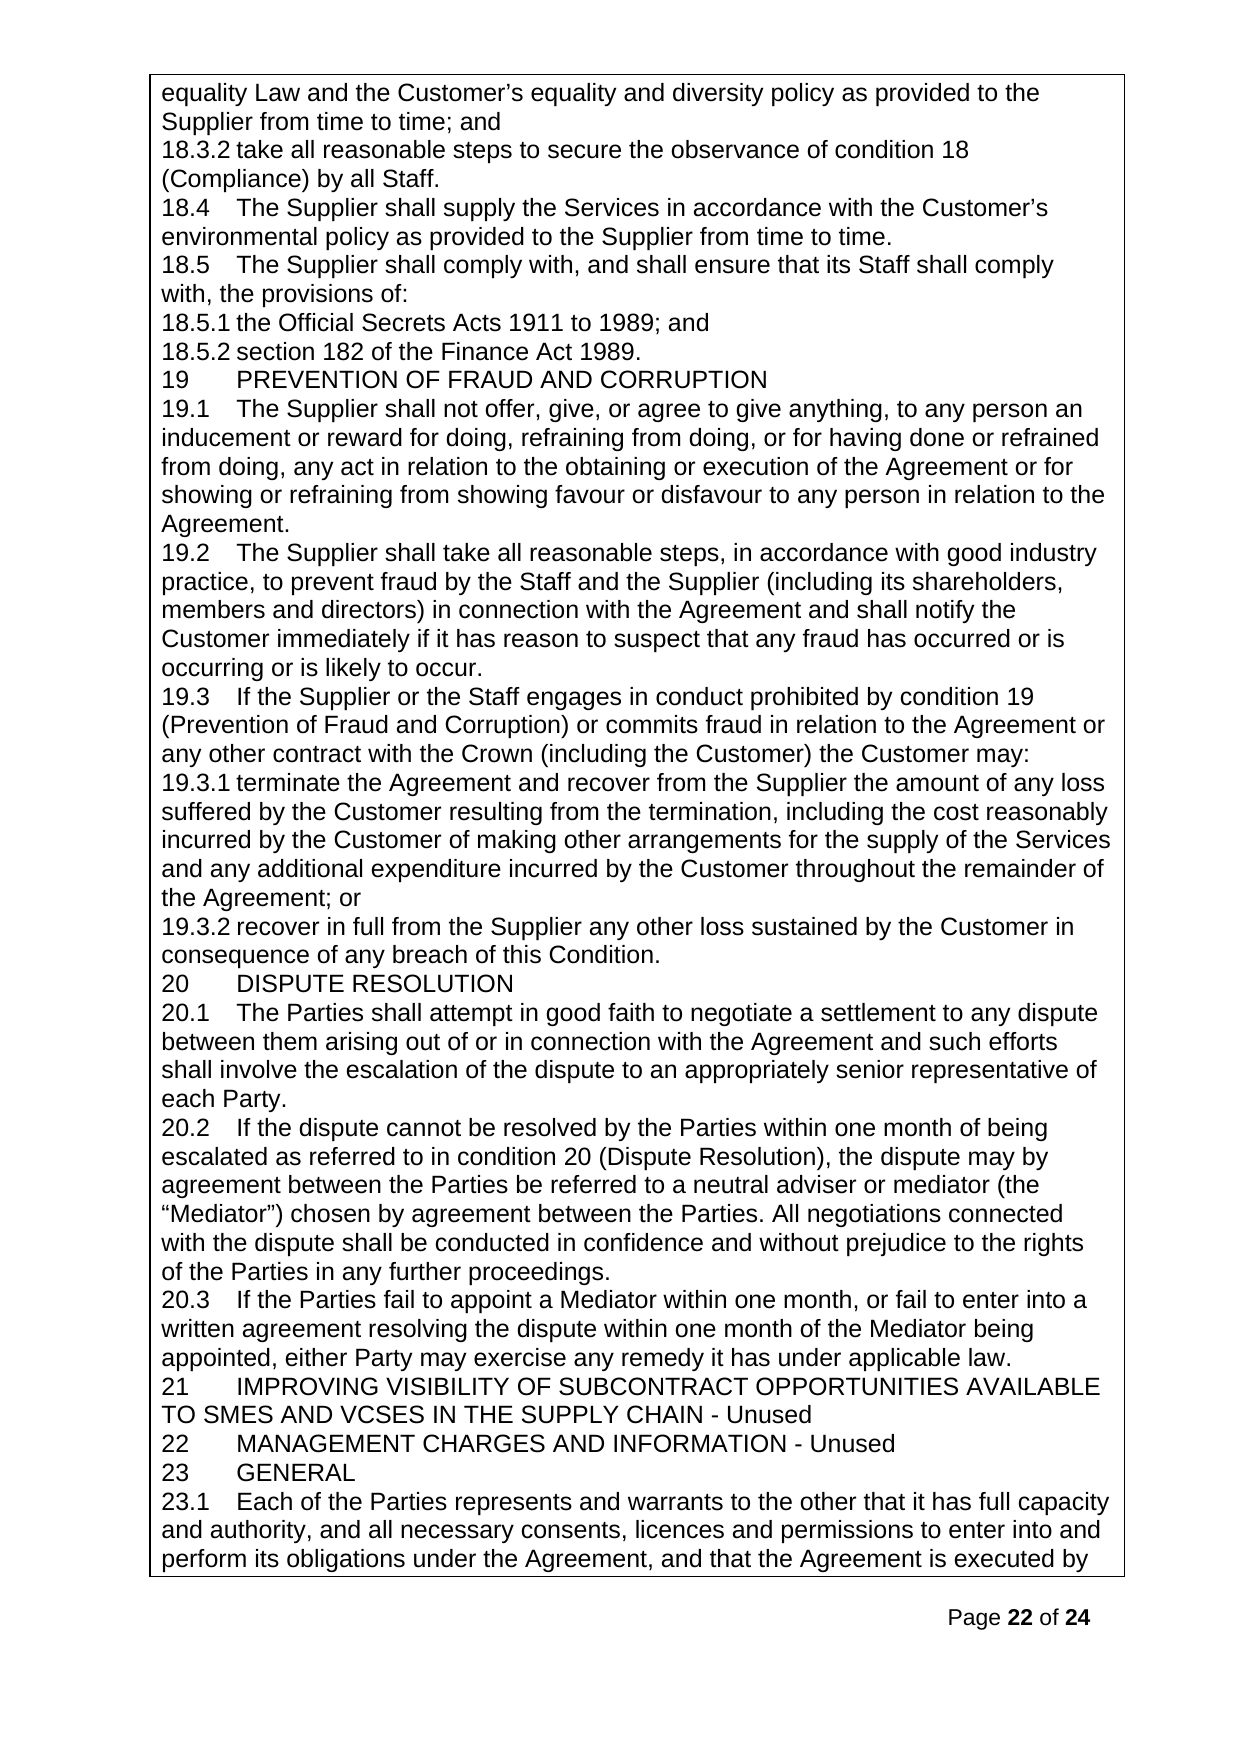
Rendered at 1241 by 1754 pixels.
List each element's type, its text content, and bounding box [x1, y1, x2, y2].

table_cell The budget for this project shall not exceed UK£60,000 (including management and administration costs, and any relevant local taxes). EVALUATION CRITERIA Assessment Score All tenders will be scored as above in accordance with the marking system set out below: Prices will be benchmarked and scores awarded based on the lowest compliant bid. The most financially attractive offer to the Foreign Commonwealth Development Office following detailed analysis will receive the maximum score available with the remaining bids awarded scores based upon an inverse percentage of the difference in price. [example: Bid A = £75K = 200 pts, Bid B = £80K = 187.5 pts (£75K/£80k x 200)]. The weighting will then be applied to the scores.] TERMS AND CONDITIONS OF CONTRACT SECTION 1 1 Interpretation 2 Basis of Agreement 3 Supply of Services 4 Term 5 Delivery - UNUSED 6 Property and Guarantee of Title – UNUSED 7 Charges, Payment and Recovery of Sums Due 8 Premises and Equipment 9 Staff and Key Personnel 10 Assignment and Sub-Contracting 11 Intellectual Property Rights 12 Governance and Records 13 Confidentiality 14 Data Protection 15 Liability 16 Force Majeure 17 Termination 18 Compliance 19 Prevention of Fraud and Corruption 20 Dispute Resolution 21 Improving visibility of subcontract opportunities available to SMEs and VCSEs in the supply chain – UNUSED 22 Management Charges and Information – UNUSED 23 General 24 Notices 25 Governing Law and Jurisdiction 1 INTERPRETATION 1.1 In these terms and conditions: “Agreement” means the contract between (i) the Customer acting as part of the Crown and (ii) the Supplier constituted by the Supplier’s countersignature of the Award Letter and includes the Award Letter and Annexes; “Authority” means the Secretary of State for Foreign, Commonwealth and Development Affairs and includes the Authority's Representative. In this Contract, the Authority is acting as part of the Crown. “Authority's Representative" means the individual authorised to act on behalf of the Authority for the purposes of the Contract. “Award Letter” means the letter from the Customer to the Supplier printed above these terms and conditions; “Central Government Body” means a body listed in one of the following sub-categories of the Central Government classification of the Public Sector Classification Guide, as published and amended from time to time by the Office for National Statistics: (a) Government Department; (b) Non-Departmental Public Body or Assembly Sponsored Public Body (advisory, executive, or tribunal); (c) Non-Ministerial Department; or (d) Executive Agency; “Charges” means the charges specified in the Award Letter; “Code of Conduct” Means the Agreement at Annex 5 to this Contract “Confidential Information” means all information, whether written or oral (however recorded), provided by the disclosing Party to the receiving Party and which (i) is known by the receiving Party to be confidential; (ii) is marked as or stated to be confidential; or (iii) ought reasonably to be considered by the receiving Party to be confidential; “Contract Period” Is the term of the contract from the Commencement Date till the expiry date “Contracts Finder” Is the Government’s publishing portal for public sector procurement opportunities “Controller, Processor, Data Subject, Personal Data, Personal Data Breach, Data Protection Officer” take the meaning given in the GDPR; “Credit Transfer” is a payment instruction from the Authority to its bank or payment service provider to transfer an amount of money to another account. “Customer” means the person named as Customer in the Award Letter who is the “Authorities Representative”; “Data Protection Legislation“ means (i) the GDPR, the LED and any applicable national implementing Laws as amended from time to time (ii) the DPA 2018 [ subject to Royal Assent ] to the extent that it relates to processing of personal data and privacy; (iiii) all applicable Law about the processing of personal data and privacy; “Data Protection Impact Assessment” means an assessment by the Controller of the impact of the envisaged processing on the protection of Personal Data; “Data Loss Event“ means any event that results, or may result, in unauthorised access to Personal Data held by the Contractor under this Agreement, and/or actual or potential loss and/or destruction of Personal Data in breach of this Agreement, including any Personal Data Breach; “Data Subject Access Request“ means a request made by, or on behalf of, a Data Subject in accordance with rights granted pursuant to the Data Protection Legislation to access their Personal Data; “Date of Delivery” means that date by which the Goods must be Delivered to the Customer, as specified in the Award Letter. “Deliver” means hand over the Goods to the Customer at the address and on the date specified in the Award Letter, which shall include unloading and any other specific arrangements agreed in accordance with Condition 5 (Delivery). Delivered and Delivery shall be construed accordingly. “DPA” means the Data Protection Act 2018; “EIR” means Environmental Information Regulations 2004; “Expiry Date” means the date for expiry of the Agreement as set out in the Award Letter; “FOIA” means the Freedom of Information Act 2000; “GDPR” means the General Data Protection Regulation (Regulation (EU) 2016/679) “Goods” means the goods to be supplied by the Supplier to the Customer under the Agreement; “GPC” means the Government Procurement credit card used for purchasing and/or making payment; “Information” has the meaning given under section 84 of the FOIA; “Intellectual Property Rights” means patents, trademarks, service marks, copyright, moral rights, rights in a design, know–how, confidential information and all or any other intellectual or industrial property rights whether or not registered or capable of registration and whether subsisting in the United Kingdom or any other part of the world together with all or any goodwill relating or attached thereto; “Key Personnel” means any persons specified as such in the Award Letter or otherwise notified as such by the Customer to the Supplier in writing; “LED” means Law Enforcement Directive (Directive (EU) 2016/680) “Law” means any law, subordinate legislation within the meaning of Section 21(1) of the Interpretation Act 1978, bye-law, enforceable right within the meaning of Section 2 of the European Communities Act 1972, regulation, order, regulatory policy, mandatory guidance or code of practice, judgment of a relevant court of law, or directives or requirements with which the Contractor is bound to comply; “Notice” means information from either Party to the other Party about a particular action that has been taken; “Party” means the Supplier or the Customer (as appropriate) and “Parties” shall mean both of them; “Personal Data” means personal data (as defined in the DPA) which is processed by the Supplier or any Staff on behalf of the Customer pursuant to or in connection with this Agreement; “Protective Measures” means appropriate technical and organisational measures which may include: pseudonymising and encrypting Personal Data, ensuring confidentiality, integrity, availability and resilience of systems and services, ensuring that availability of and access to Personal Data can be restored in a timely manner after an incident, and regularly assessing and evaluating the effectiveness of the such measures adopted by it; “Purchase Order” means the form, on the other side of these Conditions or attached separately, which the Authority sends to the Contractor setting out the Authority’s specific requirements, the contract terms which apply to the Goods and/or Services and any documents referred to therein; “Purchase Order Number” means the Customer’s unique number relating to the Contract; “Regulatory Body” means any organisation/authority that is authorised to set directions for or monitor standards set out in law; “Request for Information” has the meaning set out in the FOIA or the Environmental Information Regulations 2004 as relevant (where the meaning set out for the term “request” shall apply); “SME” means an enterprise falling within the category of micro, small and medium-sized enterprises defined by the Commission Recommendation of 6 May 2003 concerning the definition of micro, small and medium-sized enterprises; “Services” means the services to be supplied by the Supplier to the Customer under the Agreement; “Specification” means the specification for the Services or Services (including as to quantity, description and quality) as specified in the Award Letter; “Staff” means all directors, officers, employees, agents, consultants and contractors of the Supplier and/or of any sub-contractor of the Supplier engaged in the performance of the Supplier’s obligations under the Agreement; “Staff Vetting Procedures” means vetting procedures that accord with good industry practice or, where requested by the Customer, the Customer’s procedures for the vetting of personnel as provided to the Supplier from time to time; “Sub-processor” means any third Party appointed to process Personal Data on behalf of the Contractor related to this Agreement; “Supplier” means the person named as Supplier in the Award Letter; “Term” means the period from the start date of the Agreement set out in the Award Letter to the Expiry Date as such period may be extended in accordance with Condition 4 (Term) or terminated in accordance with the terms and conditions of the Agreement; “VAT” means value added tax in accordance with the provisions of the Value Added Tax Act 1994; “VCSE” means a non-governmental organisation that is value-driven and which principally reinvests its surpluses to further social, environmental or cultural objectives. “Working Day” means a day (other than a Saturday or Sunday) on which banks are open for business in the City of London. 1.2 In these terms and conditions, unless the context otherwise requires: 1.2.1 references to numbered Conditions are references to the relevant Condition in these terms and conditions; 1.2.2 any obligation on any Party not to do or omit to do anything shall include an obligation not to allow that thing to be done or omitted to be done; 1.2.3 the headings to the Conditions of these terms and conditions are for information only and do not affect the interpretation of the Agreement; 1.2.4 any reference to an enactment includes reference to that enactment as amended or replaced from time to time and to any subordinate legislation or byelaw made under that enactment; and 1.2.5 the word ‘including’ shall be understood as meaning ‘including without limitation’. 2 BASIS OF AGREEMENT 2.1 The Award Letter constitutes an offer by the Customer to purchase the Services subject to and in accordance with the terms and conditions of the Agreement. 2.2 The offer comprised in the Award Letter shall be deemed to be accepted by the Supplier on receipt by the Customer of a copy of the Award Letter countersigned by the Supplier within seven (7) days of the date of the Award Letter. 3 SUPPLY OF SERVICES 3.1 In consideration of the Customer’s agreement to pay the Charges, the Supplier shall supply the Services to the Customer for the Term subject to and in accordance with the terms and conditions of the Agreement. 3.2 In supplying the Services, the Supplier shall: 3.2.1 co-operate with the Customer in all matters relating to the Services and comply with all the Customer’s instructions; 3.2.2 perform the Services with all reasonable care, skill and diligence in accordance with good industry practice in the Supplier’s industry, profession or trade; 3.2.3 use Staff who are suitably skilled and experienced to perform tasks assigned to them, and in sufficient number to ensure that the Supplier’s obligations are fulfilled in accordance with the Agreement; 3.2.4 ensure that the Services shall conform with all descriptions and specifications set out in the Specification; 3.2.5 comply with all applicable laws; and 3.2.6 provide all equipment, tools and vehicles and other items as are required to provide the Services. 3.3 The Customer may by written notice to the Supplier at any time request a variation to the scope of the Services. In the event that the Supplier agrees to any variation to the scope of the Services, the Charges shall be subject to fair and reasonable adjustment to be agreed in writing between the Customer and the Supplier. 4 TERM 4.1 The Agreement shall take effect on the date specified in Award Letter and shall expire on the Expiry Date, unless it is otherwise extended in accordance with Condition 4 (Term) or terminated in accordance with the terms and conditions of the Agreement. 4.2 The Customer may extend the Agreement for a period of up to 6 months by giving not less than 10 Working Days’ notice in writing to the Supplier prior to the Expiry Date. The terms and conditions of the Agreement shall apply throughout any such extended period. 5 DELIVERY - Unused 6 PROPERTY AND GUARANTEE OF TITLE - Unused 7 CHARGES, PAYMENT AND RECOVERY OF SUMS DUE 7.1 The Charges for the Services shall be as set out in the Award Letter and shall be the full and exclusive remuneration of the Supplier in respect of the supply of the Services. Unless otherwise agreed in writing by the Customer, the Charges shall include every cost and expense of the Supplier directly or indirectly incurred in connection with the performance of the Services. 7.2 The Contractor shall add VAT to the Agreement Price at the prevailing rate as applicable 7.3 The Authority may elect to pay for the services by invoice via credit transfer, Government Procurement Card or such other method as the Parties may agree. To enable the Customer to verify the accuracy of the charges, the Supplier shall provide supportive information as the Customer requires, including a breakdown of the Services supplied. If the Authority elects to pay against an invoice, The Authority shall pay the Contractor within 30 days of receipt of an undisputed invoice by payment direct to the Contractors bank account as a credit transfer. 7.4 In consideration of the supply of the Services by the Supplier, the Customer shall pay the Supplier the charges no later than 30 days after verifying that the charge is valid and undisputed. If paying by invoice, a valid Purchase Order Number is required. 7.5 If the Customer fails to consider and verify a charge in a timely fashion the charge shall be regarded as valid and undisputed for the purpose of Condition 7.4 (Charges, Payment and Recovery of Sums Due) after a reasonable time has passed 7.6 The Customer may, without prejudice to any other rights and remedies under the Agreement, withhold or reduce payments in the event of unsatisfactory performance. 7.7 If there is a dispute between the Parties as to the amount charged, the Customer shall pay the undisputed amount. The Supplier shall not suspend the supply of the Services unless the Supplier is entitled to terminate the Agreement for a failure to pay undisputed sums in accordance with Condition 15 (Termination). Any disputed amounts shall be resolved through the dispute resolution procedure detailed in Condition 20 (Dispute Resolution). 7.8 If a payment of an undisputed amount is not made by the Customer by the due date, then the Customer shall pay the Supplier interest at the interest rate specified in the Late Payment of Commercial Debts (Interest) Act 1998. 7.9 Where the Supplier enters into a sub-contract, the Supplier shall include in that sub-contract: 7.9.1 provisions having the same effects as Conditions 7.3 to 7.7 (Charges, Payment and Recovery of Sums Due) of this Agreement; and 7.9.2 a provision requiring the counterparty to that sub-contract to include in any sub-contract which it awards provisions having the same effect as Conditions 7.3 to 7.8 (Charges, Payment and Recovery of Sums Due) of this Agreement. 7.9.3 In this Condition 7.8 (Charges, Payment and Recovery of Sums Due), “sub-contract” means a contract between two or more suppliers, at any stage of remoteness from the Authority in a subcontracting chain, made wholly or substantially for the purpose of performing (or contributing to the performance of) the whole or any part of this Agreement. 7.10 If any sum of money is recoverable from or payable by the Supplier under the Agreement (including any sum which the Supplier is liable to pay to the Customer in respect of any breach of the Agreement), that sum may be deducted unilaterally by the Customer from any sum then due, or which may come due, to the Supplier under the Agreement or under any other agreement or contract with the Customer. The Supplier shall not be entitled to assert any credit, set-off or counterclaim against the Customer in order to justify withholding payment of any such amount in whole or in part. 8 PREMISES AND EQUIPMENT 8.1 If necessary, the Customer shall provide the Supplier with reasonable access at reasonable times to its premises for the purpose of supplying the Services. All equipment, tools and vehicles brought onto the Customer’s premises by the Supplier or the Staff shall be at the Supplier’s risk. 8.2 If the Supplier supplies all or any of the Services at or from the Customer’s premises, on completion of the Services or termination or expiry of the Agreement (whichever is the earlier) the Supplier shall vacate the Customer’s premises, remove the Supplier’s plant, equipment and unused materials and all rubbish arising out of the provision of the Services and leave the Customer’s premises in a clean, safe and tidy condition. The Supplier shall be solely responsible for making good any damage to the Customer’s premises or any objects contained on the Customer’s premises which is caused by the Supplier or any Staff, other than fair wear and tear. 8.3 If the Supplier supplies all or any of the Services at or from its premises or the premises of a third party, the Customer may, during normal business hours and on reasonable notice, inspect and examine the manner in which the relevant Services are supplied at or from the relevant premises. 8.4 The Customer shall be responsible for maintaining the security of its premises in accordance with its standard security requirements. While on the Customer’s premises the Supplier shall, and shall procure that all Staff shall, comply with all the Customer’s security requirements. 8.5 Where all or any of the Services are supplied from the Supplier’s premises, the Supplier shall, at its own cost, comply with all security requirements specified by the Customer in writing. 8.6 Without prejudice to Condition 3 (Supply of Services), any equipment provided by the Customer for the purposes of the Agreement shall remain the property of the Customer and shall be used by the Supplier and the Staff only for the purpose of carrying out the Agreement. Such equipment shall be returned promptly to the Customer on expiry or termination of the Agreement. 8.7 The Supplier shall reimburse the Customer for any loss or damage to the equipment (other than deterioration resulting from normal and proper use) caused by the Supplier or any Staff. Equipment supplied by the Customer shall be deemed to be in a good condition when received by the Supplier or relevant Staff unless the Customer is notified otherwise in writing within 5 Working Days. 9 STAFF AND KEY PERSONNEL 9.1 If the Customer reasonably believes that any of the Staff are unsuitable to undertake work in respect of the Agreement, it may, by giving written notice to the Supplier: 9.1.1 refuse admission to the relevant person(s) to the Customer’s premises; 9.1.2 direct the Supplier to end the involvement in the provision of the Services of the relevant person(s); and/or 9.1.3 require that the Supplier replace any person removed under this Condition with another suitably qualified person and procure that any security pass issued by the Customer to the person removed is surrendered, and the Supplier shall comply with any such notice. 9.2 The Supplier shall: 9.2.1 ensure that all Staff are vetted in accordance with the Staff Vetting Procedures; 9.2.2 if requested, provide the Customer with a list of the names and addresses (and any other relevant information) of all persons who may require admission to the Customer’s premises in connection with the Agreement; and 9.2.3 procure that all Staff comply with any rules, regulations and requirements reasonably specified by the Customer. 9.3 Any Key Personnel shall not be released from supplying the Services without the agreement of the Customer, except by reason of long-term sickness, maternity leave, paternity leave, termination of employment or other extenuating circumstances. 9.4 Any replacements to the Key Personnel shall be subject to the prior written agreement of the Customer (not to be unreasonably withheld). Such replacements shall be of at least equal status or of equivalent experience and skills to the Key Personnel being replaced and be suitable for the responsibilities of that person in relation to the Services. 10 ASSIGNMENT AND SUB-CONTRACTING 10.1 The Supplier shall not without the written consent of the Customer assign, sub-contract, novate or in any way dispose of the benefit and/ or the burden of the Agreement or any part of the Agreement. The Customer may, in the granting of such consent, provide for additional terms and conditions relating to such assignment, sub-contract, novation or disposal. The Supplier shall be responsible for the acts and omissions of its sub-contractors as though those acts and omissions were its own. 10.2 Where the Customer has consented to the placing of sub-contracts, the Supplier shall, at the request of the Customer, send copies of each sub-contract, to the Customer as soon as is reasonably practicable. 10.3 The Customer may assign, novate, or otherwise dispose of its rights and obligations under the Agreement without the consent of the Supplier provided that such assignment, novation or disposal shall not increase the burden of the Supplier’s obligations under the Agreement. 11 INTELLECTUAL PROPERTY RIGHTS 11.1 All intellectual property rights in any materials provided by the Customer to the Supplier for the purposes of this Agreement shall remain the property of the Customer but the Customer hereby grants the Supplier a royalty-free, non-exclusive and non-transferable licence to use such materials as required until termination or expiry of the Agreement for the sole purpose of enabling the Supplier to perform its obligations under the Agreement. 11.2 All intellectual property rights in any materials created or developed by the Supplier pursuant to the Agreement or arising as a result of the provision of the Services shall vest in the Supplier. If, and to the extent, that any intellectual property rights in such materials vest in the Customer by operation of law, the Customer hereby assigns to the Supplier by way of a present assignment of future rights that shall take place immediately on the coming into existence of any such intellectual property rights all its intellectual property rights in such materials (with full title guarantee and free from all third party rights). 11.3 The Supplier hereby grants the Customer: 11.3.1 a perpetual, royalty-free, irrevocable, non-exclusive licence (with a right to sub-license) to use all intellectual property rights in the materials created or developed pursuant to the Agreement and any intellectual property rights arising as a result of the provision of the Services; and 11.3.2 a perpetual, royalty-free, irrevocable and non-exclusive licence (with a right to sub-license) to use: (a) any intellectual property rights vested in or licensed to the Supplier on the date of the Agreement; and (b) any intellectual property rights created during the Term but which are neither created or developed pursuant to the Agreement nor arise as a result of the provision of the Services, including any modifications to or derivative versions of any such intellectual property rights, which the Customer reasonably requires in order to exercise its rights and take the benefit of the Agreement including the Services provided. 11.4 The Supplier shall indemnify, and keep indemnified, the Customer in full against all costs, expenses, damages and losses (whether direct or indirect), including any interest, penalties, and reasonable legal and other professional fees awarded against or incurred or paid by the Customer as a result of or in connection with any claim made against the Customer for actual or alleged infringement of a third party’s intellectual property arising out of, or in connection with, the supply or use of the Services, to the extent that the claim is attributable to the acts or omission of the Supplier or any Staff. 12 GOVERNANCE AND RECORDS 12.1 The Supplier shall: 12.1.1 attend progress meetings with the Customer at the frequency and times specified by the Customer and shall ensure that its representatives are suitably qualified to attend such meetings; and 12.1.2 submit progress reports to the Customer at the times and in the format specified by the Customer. 12.2 The Supplier shall keep and maintain until 6 years after the end of the Agreement, or as long a period as may be agreed between the Parties, full and accurate records of the Agreement including all payments made by the Customer. The Supplier shall on request afford the Customer or the Customer’s representatives such access to those records as may be reasonably requested by the Customer in connection with the Agreement. 13 CONFIDENTIALITY 13.1 The parties acknowledge that, except for any information which is exempt from disclosure in accordance with the provisions of the FOIA, the content of this Contract is not Confidential Information. The Authority shall be responsible for determining in its absolute discretion whether any of the content of the Contract is exempt from disclosure in accordance with the provisions of the FOIA. Notwithstanding any other term of this Contract, the Contractor gives consent to the Authority to publish the Contract in its entirety, (but with any information which is exempt from disclosure in accordance with the provisions of the FOIA redacted) including from time to time agreed changes to the Contract, to the general public. 13.2 The Authority may consult with the Contractor to inform its decision regarding any exemptions to FOIA but the Authority shall have the final decision in its absolute discretion. 13.3 The Contractor shall assist and cooperate with the Authority to enable the Authority to publish this Agreement. 13.4 Condition 13.2 (Confidentiality) shall not apply to the extent that: 13.4.1 Such disclosure is a requirement of Law placed upon the party making the disclosure, including any requirements for disclosure under the FOIA, Code of Practice on Access to Government Information or the EIR, save that the Contractor shall not disclose any information relating to the Contract or the Authority’s activities without the prior written consent of the Authority, which shall not be unreasonably withheld. 13.4.2 Such information was in the possession of the party making the disclosure without obligation of confidentiality prior to its disclosure by the information owner; 13.4.3 Such information was obtained from a third party without obligation of confidentiality; 13.4.4 Such information was already in the public domain at the time of disclosure otherwise than by a breach of this Contract; or 13.4.5 It is independently developed without access to the other party's Confidential Information. 13.5 The Contractor may only disclose the Authority's Confidential Information to the persons it has employed or engaged who are directly involved in the provision of the Services and who need to know the information, and shall ensure that such persons are aware of and shall comply with these obligations as to confidentiality. 13.6 The Contractor shall not, and shall procure that the persons it has employed or engaged do not, use any of the Authority's Confidential Information received otherwise than for the purposes of this Contract. 13.7 At the written request of the Authority, the Contractor shall procure that those persons it has employed or engaged identified in the Authority's notice sign a confidentiality undertaking prior to commencing any work in accordance with this Contract. 13.8 Nothing in this Contract shall prevent the Authority from disclosing the Contractor's Confidential Information: 13.8.1 To any Crown Body or Overseas Governments. All Crown Bodies receiving such Confidential Information shall be entitled to further disclose the Confidential Information to other Crown Bodies on the basis that the information is confidential and is not to be disclosed to a third party which is not part of any Crown Body; 13.8.2 To any consultant, contractor or other person engaged by the Authority or any person conducting a Gateway or other assurance review; 13.8.3 For the purpose of the examination and certification of the Authority's accounts; or 13.8.4 For any examination pursuant to Section 6(1) of the National Audit Act 1983 of the economy, efficiency and effectiveness with which the Authority has used its resources. 13.9 The Authority shall use all reasonable endeavours to ensure that any Crown Body, employee, third party or sub-contractor to whom the Contractor's Confidential Information is disclosed pursuant to Condition 13.8 (Confidentiality) is made aware of the Authority's obligations of confidentiality. 13.10 Nothing in this Condition 13 (Confidentiality) shall prevent either party from using any techniques, ideas or know-how gained during the performance of this Contract in the course of its normal business to the extent that this use does not result in a disclosure of the other party's Confidential Information or an infringement of Intellectual Property Rights. 13.11 In the event that the Contractor fails to comply with this Condition 13 (Confidentiality), the Authority reserves the right to terminate the Contract by notice in writing with immediate effect. 13.12 The provisions under this Condition 13 (Confidentiality) are without prejudice to the application of the Official Secrets Acts 1911 to 1989 to any Confidential Information. 14 DATA PROTECTION 14.1 The Parties acknowledge that for the purposes of the Data Protection Legislation, the Customer is the Controller and the Contractor is the Processor. The only processing that the Contractor is authorised to do is listed in Annex 4 to the Contract (Processing Data Schedule) by the Customer and may not be determined by the Contractor. 14.2 The Contractor shall notify the Customer immediately if it considers that any of the Customer's instructions infringe the Data Protection Legislation. 14.3 The Contractor shall provide all reasonable assistance to the Customer in the preparation of any Data Protection Impact Assessment prior to commencing any processing. Such assistance may, at the discretion of the Customer, include: (a) a systematic description of the envisaged processing operations and the purpose of the processing; (b) an assessment of the necessity and proportionality of the processing operations in relation to the Services; (c) an assessment of the risks to the rights and freedoms of Data Subjects; and (d) the measures envisaged to address the risks, including safeguards, security measures and mechanisms to ensure the protection of Personal Data. 14.4 The Contractor shall, in relation to any Personal Data processed in connection with its obligations under this Agreement: (a) process that Personal Data only in accordance with Annex 4 to the Contract (Processing Data Schedule), unless the Contractor is required to do otherwise by Law. If it is so required the Contractor shall promptly notify the Customer before processing the Personal Data unless prohibited by Law; (b) ensure that it has in place Protective Measures, which have been reviewed and approved by the Customer as appropriate to protect against a Data Loss Event having taken account of the: (i) nature of the data to be protected; (ii) harm that might result from a Data Loss Event; (iii) state of technological development; and (iv) cost of implementing any measures; (c) ensure that: (i) the Contractor Personnel do not process Personal Data except in accordance with this Agreement (and in particular Annex 4 to the Contract (Processing Data Schedule); (ii) it takes all reasonable steps to ensure the reliability and integrity of any Contractor Personnel who have access to the Personal Data and ensure that they: (A) are aware of and comply with the Contractor’s duties under this condition; (B) are subject to appropriate confidentiality undertakings with the Contractor or any Sub-processor; (C) are informed of the confidential nature of the Personal Data and do not publish, disclose or divulge any of the Personal Data to any third Party unless directed in writing to do so by the Customer or as otherwise permitted by this Agreement; and (D) have undergone adequate training in the use, care, protection and handling of Personal Data; and (d) not transfer Personal Data outside of the EU unless the prior written consent of the Customer has been obtained and the following conditions are fulfilled: (i) the Customer or the Contractor has provided appropriate safeguards in relation to the transfer (whether in accordance with GDPR Article 46 or LED Article 37) as determined by the Customer; (ii) the Data Subject has enforceable rights and effective legal remedies; (iii) the Contractor complies with its obligations under the Data Protection Legislation by providing an adequate level of protection to any Personal Data that is transferred (or, if it is not so bound, uses its best endeavours to assist the Customer in meeting its obligations); and (iv) the Contractor complies with any reasonable instructions notified to it in advance by the Customer with respect to the processing of the Personal Data; (e) at the written direction of the Customer, delete or return Personal Data (and any copies of it) to the Customer on termination of the Agreement unless the Contractor is required by Law to retain the Personal Data. 14.5 Subject to Condition 14.6 (Data Protection), the Contractor shall notify the Customer immediately if it: (a) receives a Data Subject Access Request (or purported Data Subject Access Request); (b) receives a request to rectify, block or erase any Personal Data; (c) receives any other request, complaint or communication relating to either Party's obligations under the Data Protection Legislation; (d) receives any communication from the Information Commissioner or any other regulatory authority in connection with Personal Data processed under this Agreement; (e) receives a request from any third Party for disclosure of Personal Data where compliance with such request is required or purported to be required by Law; or (f) becomes aware of a Data Loss Event. 14.6 The Contractor’s obligation to notify under Condition 14.5 (Data Protection) shall include the provision of further information to the Customer in phases, as details become available. 14.7 Taking into account the nature of the processing, the Contractor shall provide the Customer with full assistance in relation to either Party's obligations under Data Protection Legislation and any complaint, communication or request made under Condition 14.5 (Data Protection) (and insofar as possible within the timescales reasonably required by the Customer) including by promptly providing: (a) the Customer with full details and copies of the complaint, communication or request; (b) such assistance as is reasonably requested by the Customer to enable the Customer to comply with a Data Subject Access Request within the relevant timescales set out in the Data Protection Legislation; (c) the Customer, at its request, with any Personal Data it holds in relation to a Data Subject; (d) assistance as requested by the Customer following any Data Loss Event; (e) assistance as requested by the Customer with respect to any request from the Information Commissioner’s Office, or any consultation by the Customer with the Information Commissioner's Office. 14.8 The Contractor shall maintain complete and accurate records and information to demonstrate its compliance with this condition. This requirement does not apply where the Contractor employs fewer than 250 staff, unless: (a) the Customer determines that the processing is not occasional; (b) the Customer determines the processing includes special categories of data as referred to in Article 9(1) of the GDPR or Personal Data relating to criminal convictions and offences referred to in Article 10 of the GDPR; and (c) the Customer determines that the processing is likely to result in a risk to the rights and freedoms of Data Subjects. 14.9 The Contractor shall allow for audits of its Data Processing activity by the Customer or the Customer’s designated auditor. 14.10 The Contractor shall designate a data protection officer if required by the Data Protection Legislation. 14.11 Before allowing any Sub-processor to process any Personal Data related to this Agreement, the Contractor must: (a) notify the Customer in writing of the intended Sub-processor and processing; (b) obtain the written consent of the Customer; (c) enter into a written agreement with the Sub-processor which give effect to the terms set out in this Condition 14 (Data Protection) (such that they apply to the Sub-processor; and (d) provide the Customer with such information regarding the Sub-processor as the Customer may reasonably require. 14.12 The Contractor shall remain fully liable for all acts or omissions of any Sub-processor. 14.13 The Customer may, at any time on not less than 30 Working Days’ notice, revise this condition by replacing it with any applicable controller to processor standard conditions or similar terms forming part of an applicable certification scheme (which shall apply when incorporated by attachment to this Agreement). 14.14 The Parties agree to take account of any guidance issued by the Information Commissioner’s Office. The Customer may on not less than 30 Working Days’ notice to the Contractor amend this agreement to ensure that it complies with any guidance issued by the Information Commissioner’s Office. 15 LIABILITY 15.1 The Supplier shall not be responsible for any injury, loss, damage, cost or expense suffered by the Customer if and to the extent that it is caused by the negligence or wilful misconduct of the Customer or by breach by the Customer of its obligations under the Agreement. 15.2 Subject always to condition 15.3 and 15.4 (Liability): 15.2.1 the aggregate liability of the Supplier in respect of all defaults, claims, losses or damages howsoever caused, whether arising from breach of the Agreement, the supply or failure to supply of the Services, misrepresentation (whether tortuous or statutory), tort (including negligence), breach of statutory duty or otherwise shall in no event exceed a sum equal to 125% of the Charges paid or payable to the Supplier; and 15.2.2 except in the case of claims arising under conditions 11 (Intellectual Property Rights) and 19 (Prevention of Fraud and Corruption), in no event shall the Supplier be liable to the Customer for any: (a) loss of profits; (b) loss of business; (c) loss of revenue; (d) loss of or damage to goodwill; (e) loss of savings (whether anticipated or otherwise); and/or (f) any indirect, special or consequential loss or damage. 15.3 Nothing in the Agreement shall be construed to limit or exclude either Party’s liability for: 15.3.1 death or personal injury caused by its negligence or that of its Staff; 15.3.2 fraud or fraudulent misrepresentation by it or that of its Staff; or 15.3.3 any other matter which, by law, may not be excluded or limited. 15.4 The Supplier’s liability under the indemnity in conditions 11 (Intellectual Property Rights) and 19 (Prevention of Fraud and Corruption) shall be unlimited. 16 FORCE MAJEURE 16.1 Neither Party shall have any liability under or be deemed to be in breach of the Agreement for any delays or failures in performance of the Agreement which result from circumstances beyond the reasonable control of the Party affected. Each Party shall promptly notify the other Party in writing when such circumstances cause a delay or failure in performance and when they cease to do so. If such circumstances continue for a continuous period of more than two months, either Party may terminate the Agreement by written notice to the other Party. 17 TERMINATION 17.1 The Customer may terminate the Agreement at any time by notice in writing to the Supplier to take effect on any date falling at least 1 month (or, if the Agreement is less than 3 months in duration, at least 10 Working Days) later than the date of service of the relevant notice. 17.2 Without prejudice to any other right or remedy it might have, the Customer may terminate the Agreement by written notice to the Supplier with immediate effect if the Supplier: 17.2.1 (without prejudice to condition 16 Force Majeure), is in material breach of any obligation under the Agreement which is not capable of remedy; 17.2.2 repeatedly breaches any of the terms and conditions of the Agreement in such a manner as to reasonably justify the opinion that its conduct is inconsistent with it having the intention or ability to give effect to the terms and conditions of the Agreement; 17.2.3 is in material breach of any obligation which is capable of remedy, and that breach is not remedied within 30 days of the Supplier receiving notice specifying the breach and requiring it to be remedied; 17.2.4 undergoes a change of control within the meaning of section 416 of the Income and Corporation Taxes Act 1988; 17.2.5 breaches any of the provisions of conditions 9 (Staff and Key Personnel), 13 (Confidentiality), 14 (Data Protection) and 18 (Compliance); 17.2.6 becomes insolvent, or if an order is made or a resolution is passed for the winding up of the Supplier (other than voluntarily for the purpose of solvent amalgamation or reconstruction), or if an administrator or administrative receiver is appointed in respect of the whole or any part of the Supplier’s assets or business, or if the Supplier makes any composition with its creditors or takes or suffers any similar or analogous action (to any of the actions detailed in this condition 17 (Termination) in consequence of debt in any jurisdiction; or 17.2.7 fails to comply with legal obligations in the fields of environmental, social or labour law. 17.3 The Supplier shall notify the Customer as soon as practicable of any change of control as referred to in condition 17 (Termination) or any potential such change of control. 17.4 The Supplier may terminate the Agreement by written notice to the Customer if the Customer has not paid any undisputed amounts within 90 days of them falling due. 17.5 Termination or expiry of the Agreement shall be without prejudice to the rights of either Party accrued prior to termination or expiry and shall not affect the continuing rights of the Parties under this Condition and conditions 2 (Basis of Agreement), 3.2 (Supply of Services/Goods), 3.3 (Supply of Services/Goods), 9 (Staff and Key Personnel), 11 (Intellectual Property Rights / Intellectual Property Rights and Indemnity), 11.2 (Intellectual Property Rights / Intellectual Property Rights and Indemnity), 13 (Confidentiality), 14 (Data Protection), 15 (Liability), 17.5 (Termination), 18.4 (Compliance), 19.3 (Prevention of Fraud and Corruption), 20 (Dispute Resolution) and 21.7 (General) or any other provision of the Agreement that either expressly or by implication has effect after termination. 17.6 Upon termination or expiry of the Agreement, the Supplier shall: 17.6.1 give all reasonable assistance to the Customer and any incoming supplier of the Services; and 17.6.2 return all requested documents, information and data to the Customer as soon as reasonably practicable. 18 COMPLIANCE 18.1 The Supplier shall promptly notify the Customer of any health and safety hazards which may arise in connection with the performance of its obligations under the Agreement. The Customer shall promptly notify the Supplier of any health and safety hazards which may exist or arise at the Customer’s premises and which may affect the Supplier in the performance of its obligations under the Agreement. 18.2 The Supplier shall: 18.2.1 comply with all the Customer’s health and safety measures while on the Customer’s premises; and 18.2.2 notify the Customer immediately in the event of any incident occurring in the performance of its obligations under the Agreement on the Customer’s premises where that incident causes any personal injury or damage to property which could give rise to personal injury. 18.3 The Supplier shall: 18.3.1 perform its obligations under the Agreement in accordance with all applicable equality Law and the Customer’s equality and diversity policy as provided to the Supplier from time to time; and 18.3.2 take all reasonable steps to secure the observance of condition 18 (Compliance) by all Staff. 18.4 The Supplier shall supply the Services in accordance with the Customer’s environmental policy as provided to the Supplier from time to time. 18.5 The Supplier shall comply with, and shall ensure that its Staff shall comply with, the provisions of: 18.5.1 the Official Secrets Acts 1911 to 1989; and 18.5.2 section 182 of the Finance Act 1989. 19 PREVENTION OF FRAUD AND CORRUPTION 19.1 The Supplier shall not offer, give, or agree to give anything, to any person an inducement or reward for doing, refraining from doing, or for having done or refrained from doing, any act in relation to the obtaining or execution of the Agreement or for showing or refraining from showing favour or disfavour to any person in relation to the Agreement. 19.2 The Supplier shall take all reasonable steps, in accordance with good industry practice, to prevent fraud by the Staff and the Supplier (including its shareholders, members and directors) in connection with the Agreement and shall notify the Customer immediately if it has reason to suspect that any fraud has occurred or is occurring or is likely to occur. 19.3 If the Supplier or the Staff engages in conduct prohibited by condition 19 (Prevention of Fraud and Corruption) or commits fraud in relation to the Agreement or any other contract with the Crown (including the Customer) the Customer may: 19.3.1 terminate the Agreement and recover from the Supplier the amount of any loss suffered by the Customer resulting from the termination, including the cost reasonably incurred by the Customer of making other arrangements for the supply of the Services and any additional expenditure incurred by the Customer throughout the remainder of the Agreement; or 19.3.2 recover in full from the Supplier any other loss sustained by the Customer in consequence of any breach of this Condition. 20 DISPUTE RESOLUTION 20.1 The Parties shall attempt in good faith to negotiate a settlement to any dispute between them arising out of or in connection with the Agreement and such efforts shall involve the escalation of the dispute to an appropriately senior representative of each Party. 20.2 If the dispute cannot be resolved by the Parties within one month of being escalated as referred to in condition 20 (Dispute Resolution), the dispute may by agreement between the Parties be referred to a neutral adviser or mediator (the “Mediator”) chosen by agreement between the Parties. All negotiations connected with the dispute shall be conducted in confidence and without prejudice to the rights of the Parties in any further proceedings. 20.3 If the Parties fail to appoint a Mediator within one month, or fail to enter into a written agreement resolving the dispute within one month of the Mediator being appointed, either Party may exercise any remedy it has under applicable law. 21 IMPROVING VISIBILITY OF SUBCONTRACT OPPORTUNITIES AVAILABLE TO SMES AND VCSES IN THE SUPPLY CHAIN - Unused 22 MANAGEMENT CHARGES AND INFORMATION - Unused 23 GENERAL 23.1 Each of the Parties represents and warrants to the other that it has full capacity and authority, and all necessary consents, licences and permissions to enter into and perform its obligations under the Agreement, and that the Agreement is executed by its duly authorised representative. 23.2 A person who is not a party to the Agreement shall have no right to enforce any of its provisions which, expressly or by implication, confer a benefit on him, without the prior written agreement of the Parties. 23.3 The Agreement cannot be varied except in writing signed by a duly authorised representative of both the Parties. 23.4 The Agreement contains the whole agreement between the Parties and supersedes and replaces any prior written or oral agreements, representations or understandings between them. The Parties confirm that they have not entered into the Agreement on the basis of any representation that is not expressly incorporated into the Agreement. Nothing in this Condition shall exclude liability for fraud or fraudulent misrepresentation. 23.5 Any waiver or relaxation either partly, or wholly of any of the terms and conditions of the Agreement shall be valid only if it is communicated to the other Party in writing and expressly stated to be a waiver. A waiver of any right or remedy arising from a breach of contract shall not constitute a waiver of any right or remedy arising from any other breach of the Agreement. 23.6 The Agreement shall not constitute or imply any partnership, joint venture, agency, fiduciary relationship or other relationship between the Parties other than the contractual relationship expressly provided for in the Agreement. Neither Party shall have, nor represent that it has, any authority to make any commitments on the other Party’s behalf. 23.7 Except as otherwise expressly provided by the Agreement, all remedies available to either Party for breach of the Agreement (whether under the Agreement, statute or common law) are cumulative and may be exercised concurrently or separately, and the exercise of one remedy shall not be deemed an election of such remedy to the exclusion of other remedies. 23.8 If any provision of the Agreement is prohibited by law or judged by a court to be unlawful, void or unenforceable, the provision shall, to the extent required, be severed from the Agreement and rendered ineffective as far as possible without modifying the remaining provisions of the Agreement, and shall not in any way affect any other circumstances of or the validity or enforcement of the Agreement. 24 NOTICES 24.1 Any notice to be given under the Agreement shall be in writing and may be served by personal delivery, first class recorded or, subject to condition 23 (General), e-mail to the address of the relevant Party set out in the Award Letter, or such other address as that Party may from time to time notify to the other Party in accordance with this Condition: 24.2 Notices served as above shall be deemed served on the Working Day of delivery provided delivery is before 5.00pm on a Working Day. Otherwise delivery shall be deemed to occur on the next Working Day. An email shall be deemed delivered when sent unless an error message is received. 24.3 Notices under conditions 16 (Force Majeure) and 17 (Termination) may be served by email only if the original notice is then sent to the recipient by personal delivery or recorded delivery in the manner set out in condition 24.1 (Notices). 25 GOVERNING LAW AND JURISDICTION 25.1 This Agreement will be governed by and construed in accordance with English law and the Contractor hereby irrevocably submits to the jurisdiction of the English courts. The submission to such jurisdiction will not (and will not be construed so as to) limit the right of the Authority to take proceedings against the Contractor in any other court of competent jurisdiction, nor will the taking of proceedings by the Authority in any one or more jurisdictions preclude the taking of proceedings by the Authority in any other jurisdiction, whether concurrently or not. [151, 75, 1124, 1576]
